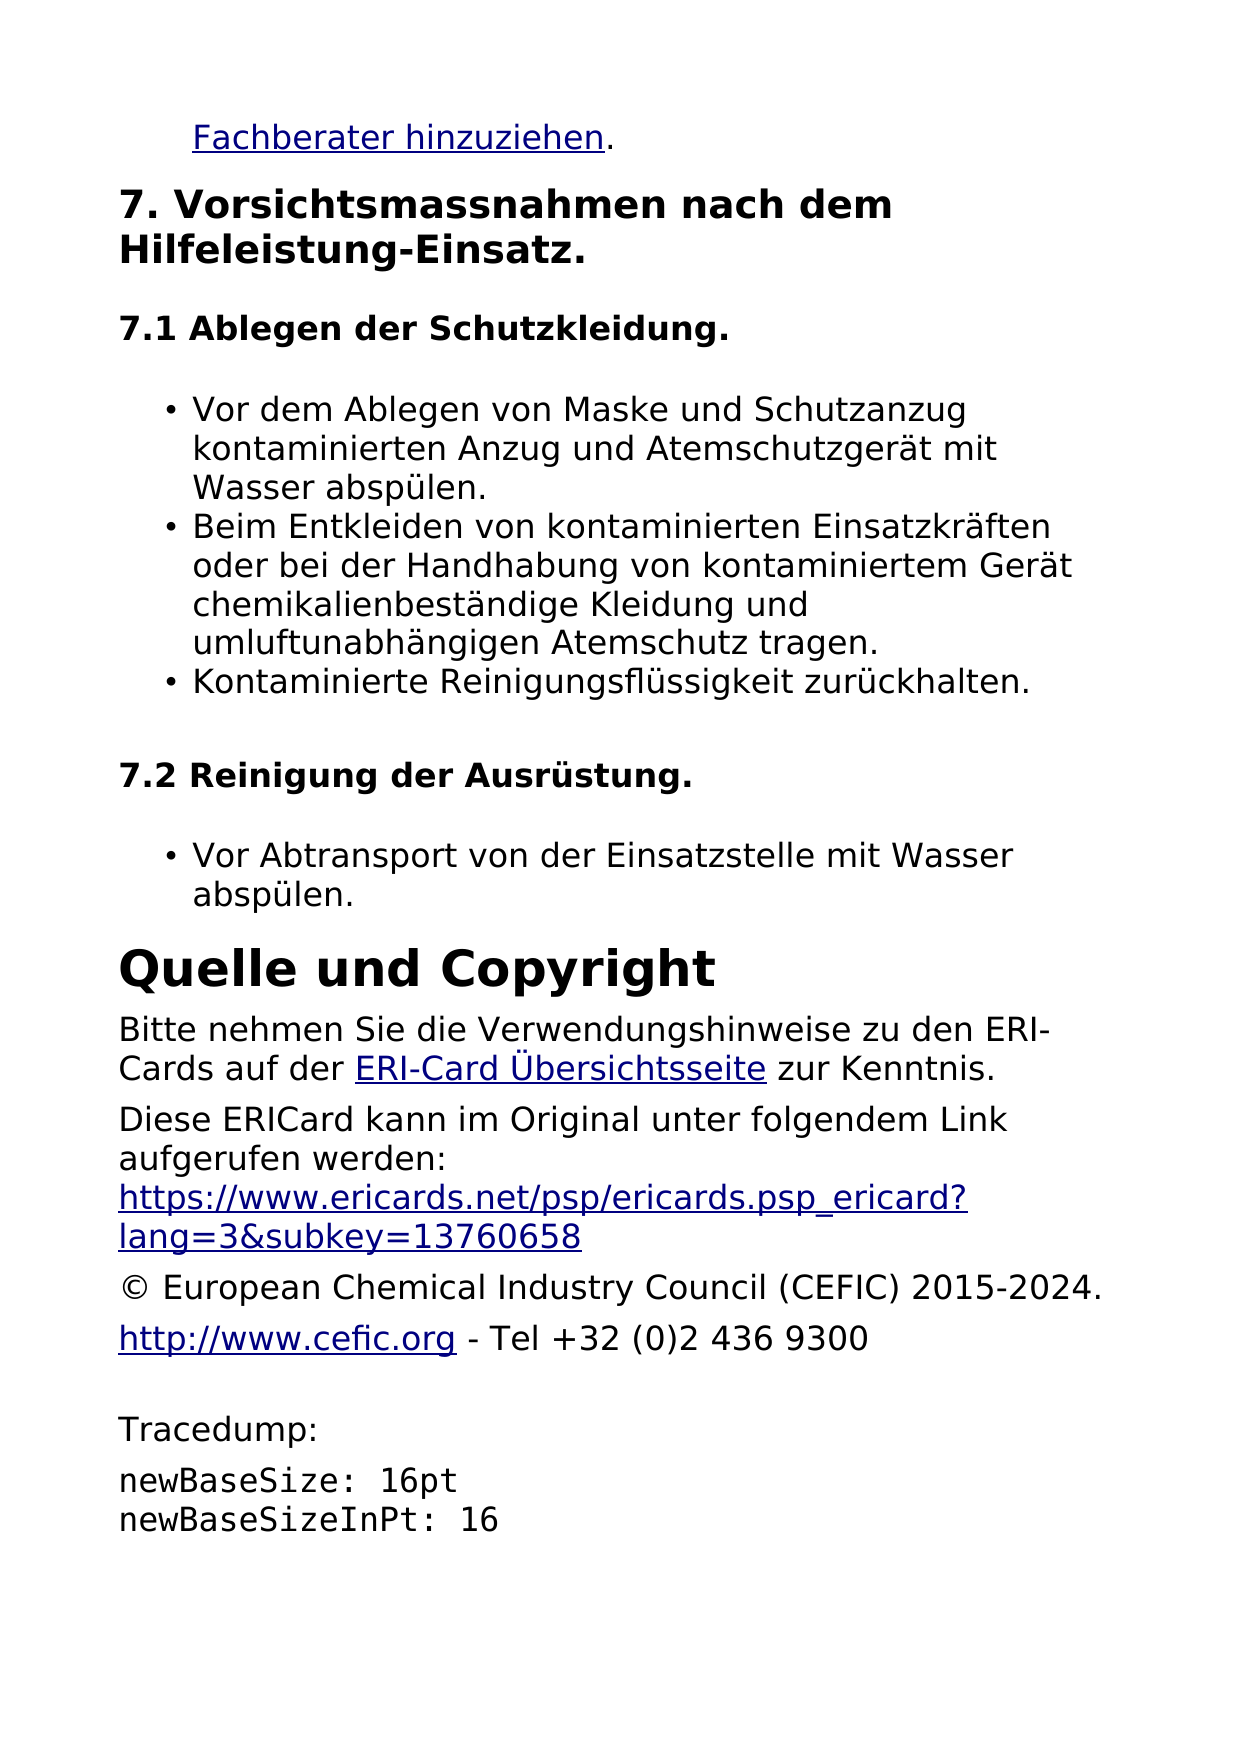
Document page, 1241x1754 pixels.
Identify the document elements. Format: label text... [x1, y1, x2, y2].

text © European Chemical Industry Council (CEFIC) 2015-2024. [118, 1268, 1122, 1307]
list Vor Abtransport von der Einsatzstelle mit Wasser abspülen. [177, 837, 1122, 914]
text Tracedump: [118, 1371, 1122, 1449]
list Vor dem Ablegen von Maske und Schutzanzug kontaminierten Anzug und Atemschutzgerät mit Wasser abspülen. [177, 391, 1122, 507]
subtitle 7.2 Reinigung der Ausrüstung. [118, 756, 1122, 795]
text newBaseSize: 16pt newBaseSizeInPt: 16 [118, 1461, 1122, 1539]
list Kontaminierte Reinigungsflüssigkeit zurückhalten. [177, 663, 1122, 702]
subtitle 7. Vorsichtsmassnahmen nach dem Hilfeleistung-Einsatz. [118, 182, 1122, 272]
text Bitte nehmen Sie die Verwendungshinweise zu den ERI-Cards auf der ERI-Card Übersichtsseite zur Kenntnis. [118, 1010, 1122, 1088]
text http://www.cefic.org - Tel +32 (0)2 436 9300 [118, 1320, 1122, 1359]
subtitle 7.1 Ablegen der Schutzkleidung. [118, 310, 1122, 349]
subtitle Quelle und Copyright [118, 939, 1122, 998]
list Beim Entkleiden von kontaminierten Einsatzkräften oder bei der Handhabung von kontaminiertem Gerät chemikalienbeständige Kleidung und umluftunabhängigen Atemschutz tragen. [177, 507, 1122, 663]
list Fachberater hinzuziehen. [177, 118, 1122, 157]
text Diese ERICard kann im Original unter folgendem Link aufgerufen werden: https://www.ericards.net/psp/ericards.psp_ericard?lang=3&subkey=13760658 [118, 1101, 1122, 1256]
